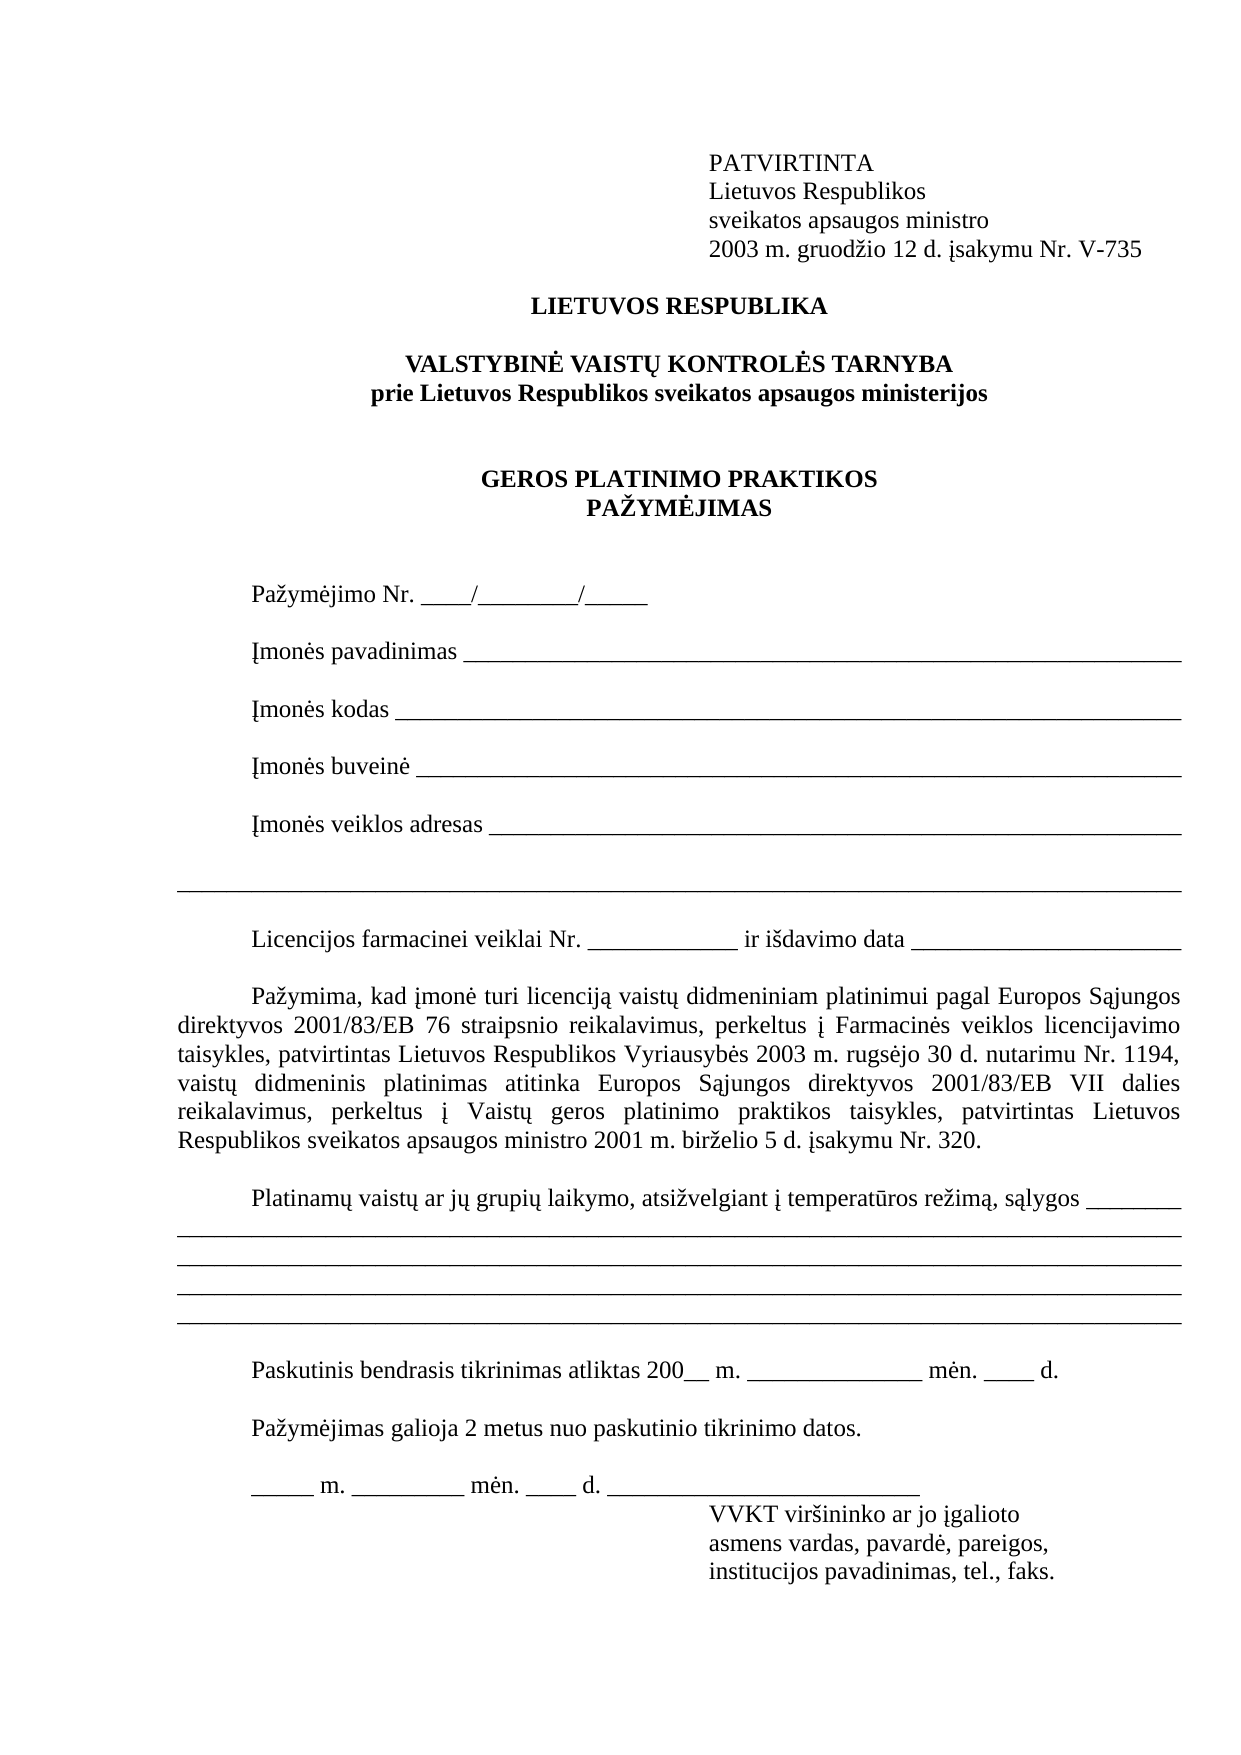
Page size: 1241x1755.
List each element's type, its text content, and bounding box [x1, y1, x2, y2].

text LIETUVOS RESPUBLIKA [177, 291, 1181, 320]
text Lietuvos Respublikos [177, 176, 1181, 205]
text Įmonės kodas [177, 694, 1181, 723]
text VALSTYBINĖ VAISTŲ KONTROLĖS TARNYBA [177, 349, 1181, 378]
text Įmonės pavadinimas [177, 636, 1181, 665]
text Paskutinis bendrasis tikrinimas atliktas 200__ m. ______________ mėn. ____ d. [177, 1355, 1181, 1384]
text Licencijos farmacinei veiklai Nr. ____________ ir išdavimo data [177, 924, 1181, 953]
text GEROS PLATINIMO PRAKTIKOS [177, 464, 1181, 493]
text Įmonės veiklos adresas [177, 809, 1181, 838]
text institucijos pavadinimas, tel., faks. [177, 1556, 1181, 1585]
text Platinamų vaistų ar jų grupių laikymo, atsižvelgiant į temperatūros režimą, sąlygos [177, 1183, 1181, 1211]
text asmens vardas, pavardė, pareigos, [177, 1528, 1181, 1556]
text PATVIRTINTA [177, 148, 1181, 176]
text PAŽYMĖJIMAS [177, 493, 1181, 521]
text Pažymima, kad įmonė turi licenciją vaistų didmeniniam platinimui pagal Europos Sąjungos direktyvos 2001/83/EB 76 straipsnio reikalavimus, perkeltus į Farmacinės veiklos licencijavimo taisykles, patvirtintas Lietuvos Respublikos Vyriausybės 2003 m. rugsėjo 30 d. nutarimu Nr. 1194, vaistų didmeninis platinimas atitinka Europos Sąjungos direktyvos 2001/83/EB VII dalies reikalavimus, perkeltus į Vaistų geros platinimo praktikos taisykles, patvirtintas Lietuvos Respublikos sveikatos apsaugos ministro 2001 m. birželio 5 d. įsakymu Nr. 320. [177, 981, 1181, 1154]
text Įmonės buveinė [177, 751, 1181, 780]
text prie Lietuvos Respublikos sveikatos apsaugos ministerijos [177, 378, 1181, 406]
text Pažymėjimo Nr. ____/________/_____ [177, 579, 1181, 608]
text _____ m. _________ mėn. ____ d. _________________________ [177, 1470, 1181, 1499]
text VVKT viršininko ar jo įgalioto [177, 1499, 1181, 1528]
text sveikatos apsaugos ministro [177, 205, 1181, 234]
text 2003 m. gruodžio 12 d. įsakymu Nr. V-735 [177, 234, 1181, 263]
text Pažymėjimas galioja 2 metus nuo paskutinio tikrinimo datos. [177, 1413, 1181, 1441]
